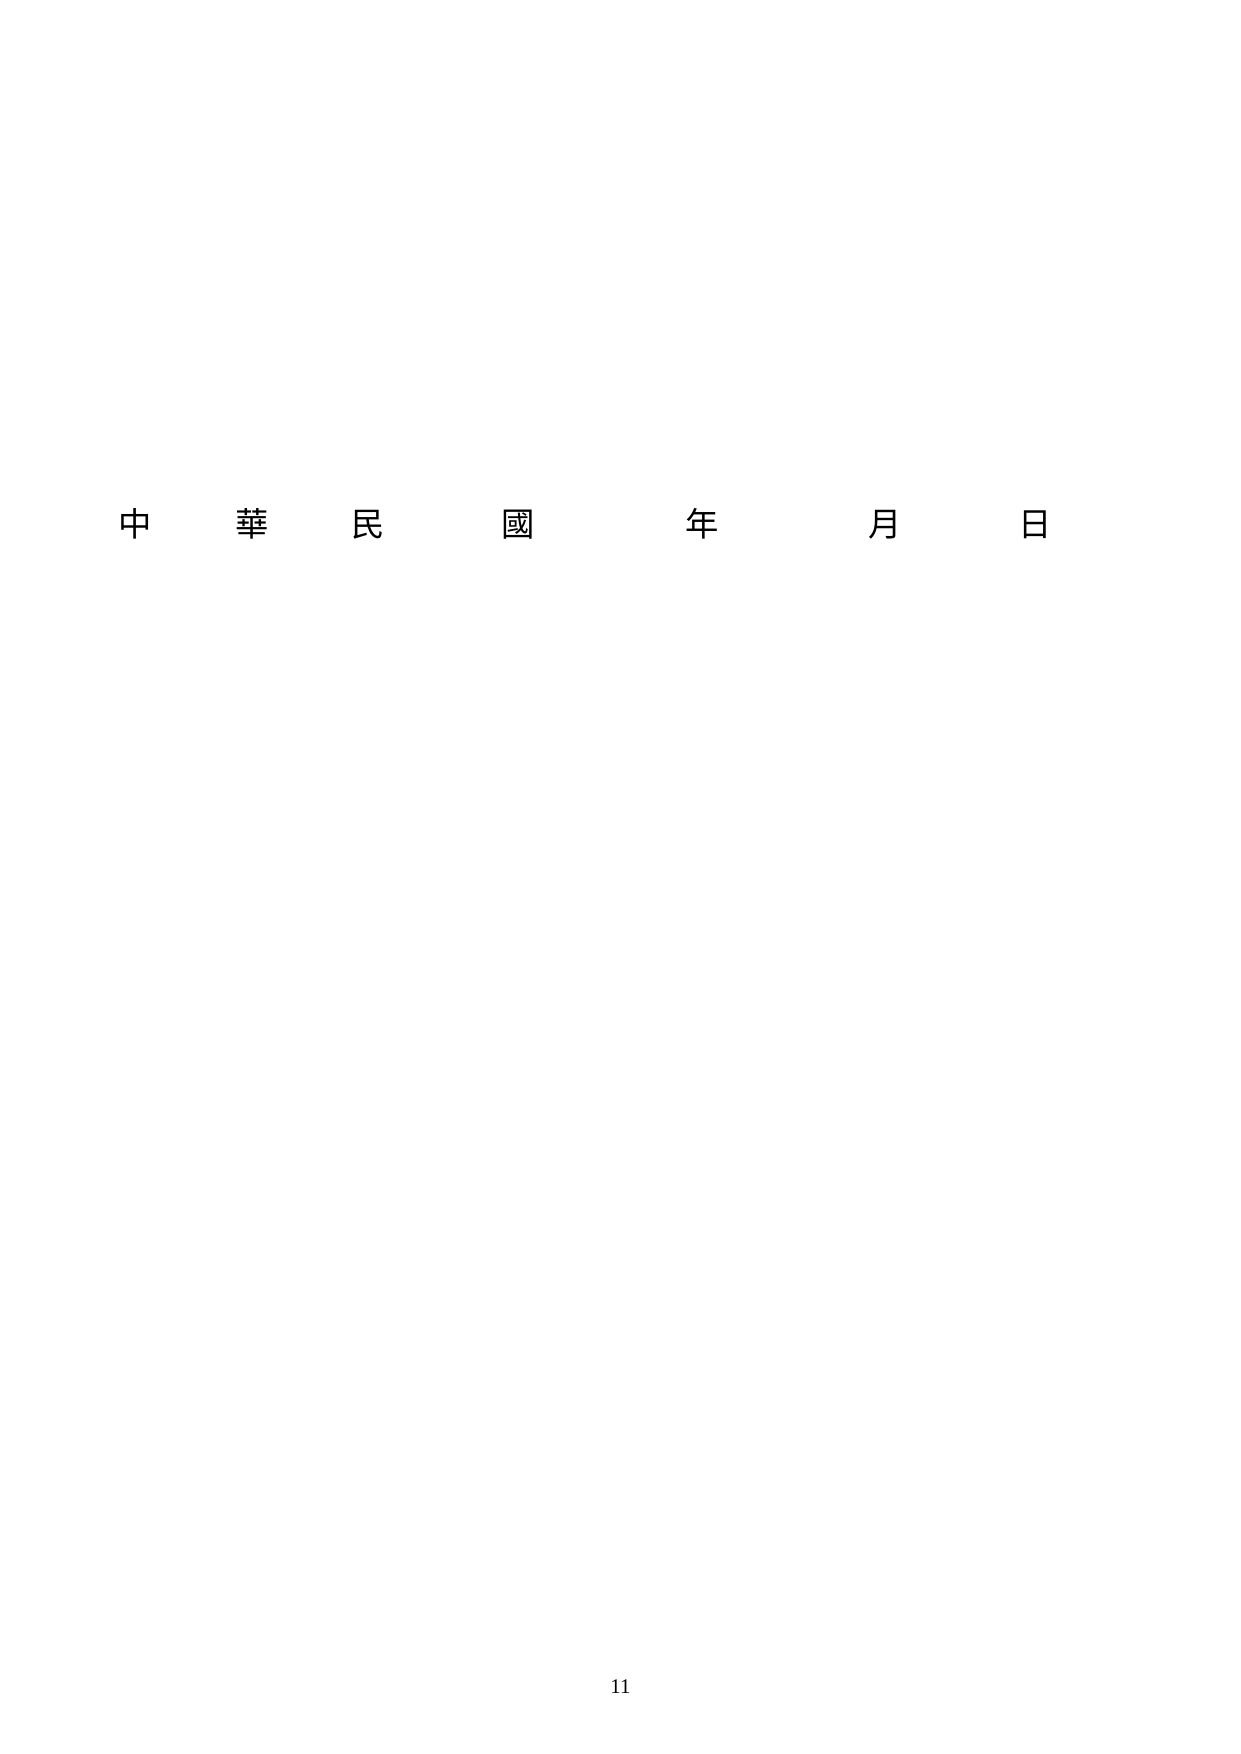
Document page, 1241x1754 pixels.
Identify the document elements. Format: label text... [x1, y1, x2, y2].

text 中 華 民 國 年 月 日 [118, 497, 1122, 546]
